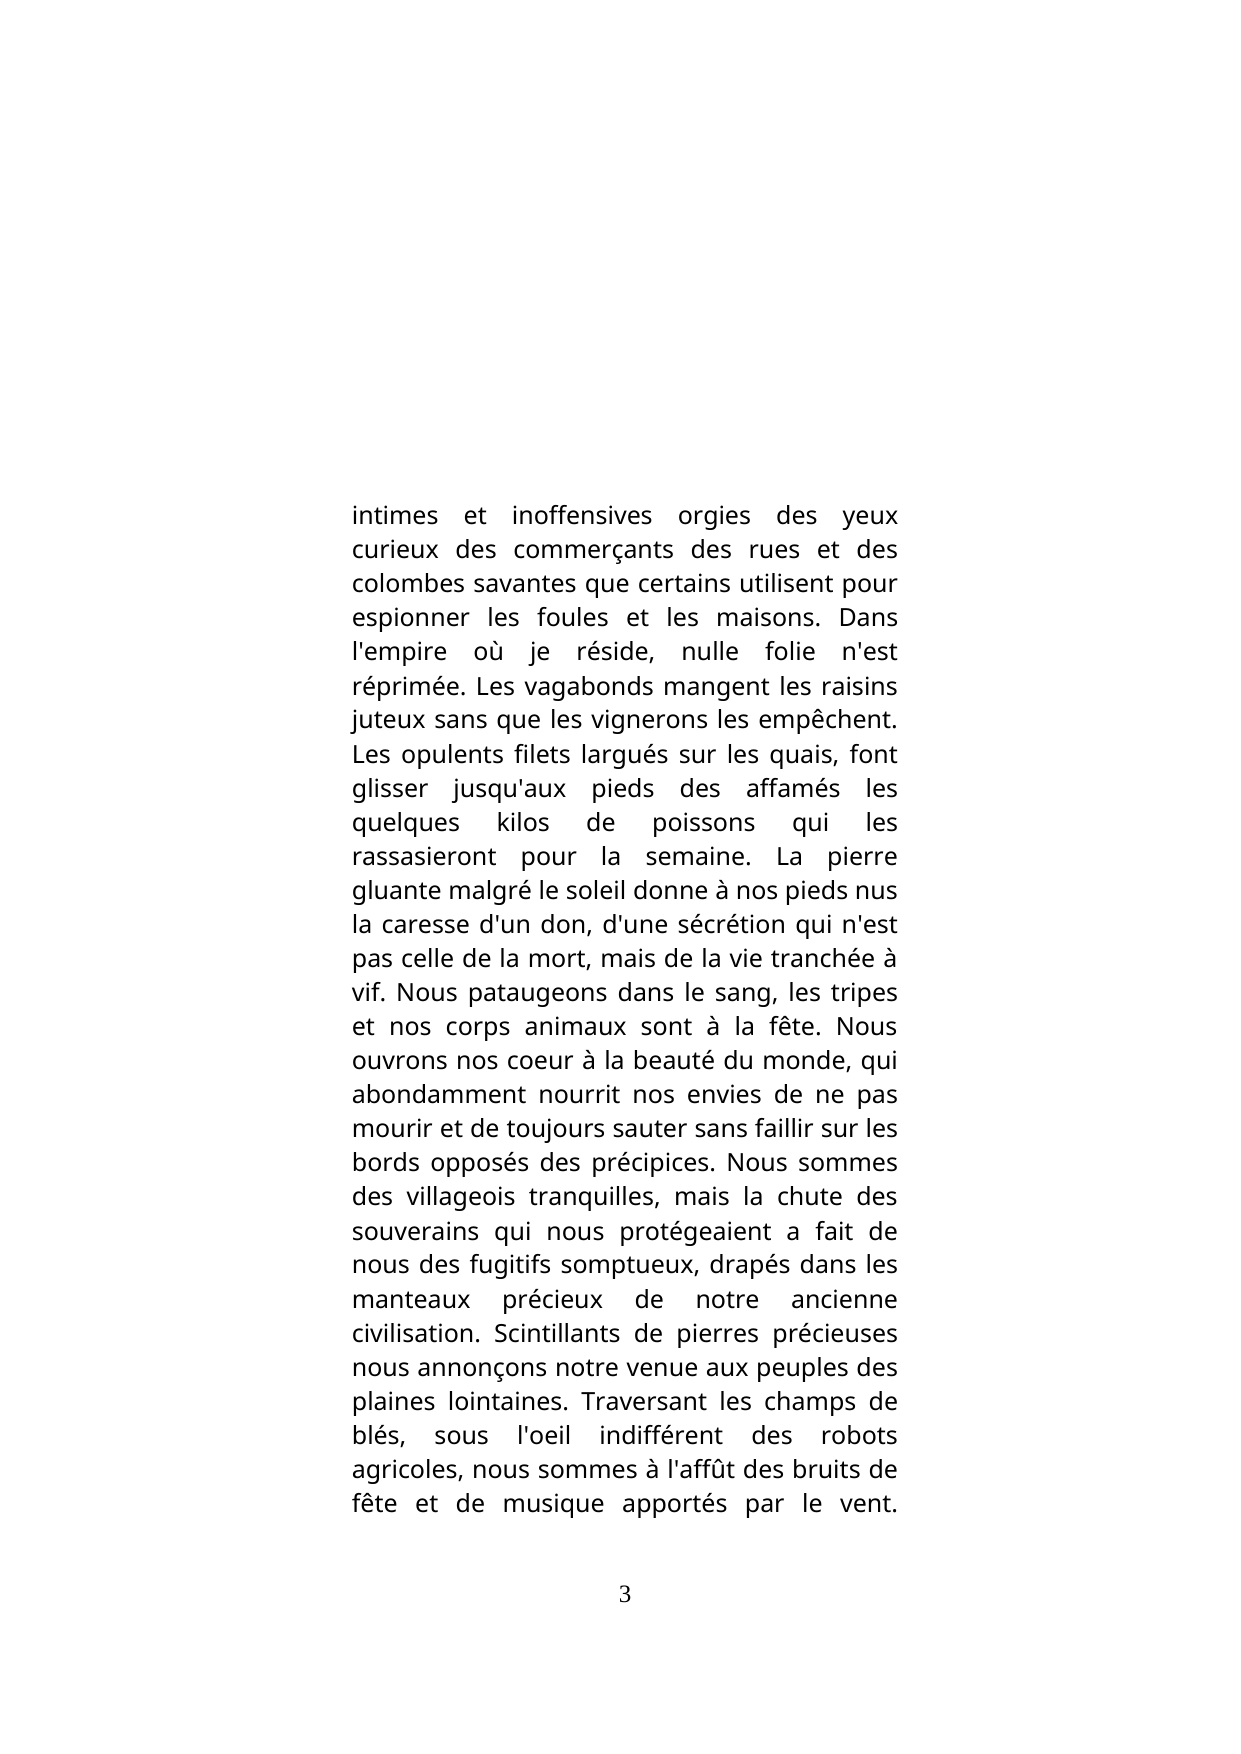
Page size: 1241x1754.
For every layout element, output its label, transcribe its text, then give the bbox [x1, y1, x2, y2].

text intimes et inoffensives orgies des yeux curieux des commerçants des rues et des colombes savantes que certains utilisent pour espionner les foules et les maisons. Dans l'empire où je réside, nulle folie n'est réprimée. Les vagabonds mangent les raisins juteux sans que les vignerons les empêchent. Les opulents filets largués sur les quais, font glisser jusqu'aux pieds des affamés les quelques kilos de poissons qui les rassasieront pour la semaine. La pierre gluante malgré le soleil donne à nos pieds nus la caresse d'un don, d'une sécrétion qui n'est pas celle de la mort, mais de la vie tranchée à vif. Nous pataugeons dans le sang, les tripes et nos corps animaux sont à la fête. Nous ouvrons nos coeur à la beauté du monde, qui abondamment nourrit nos envies de ne pas mourir et de toujours sauter sans faillir sur les bords opposés des précipices. Nous sommes des villageois tranquilles, mais la chute des souverains qui nous protégeaient a fait de nous des fugitifs somptueux, drapés dans les manteaux précieux de notre ancienne civilisation. Scintillants de pierres précieuses nous annonçons notre venue aux peuples des plaines lointaines. Traversant les champs de blés, sous l'oeil indifférent des robots agricoles, nous sommes à l'affût des bruits de fête et de musique apportés par le vent. [352, 498, 898, 1520]
